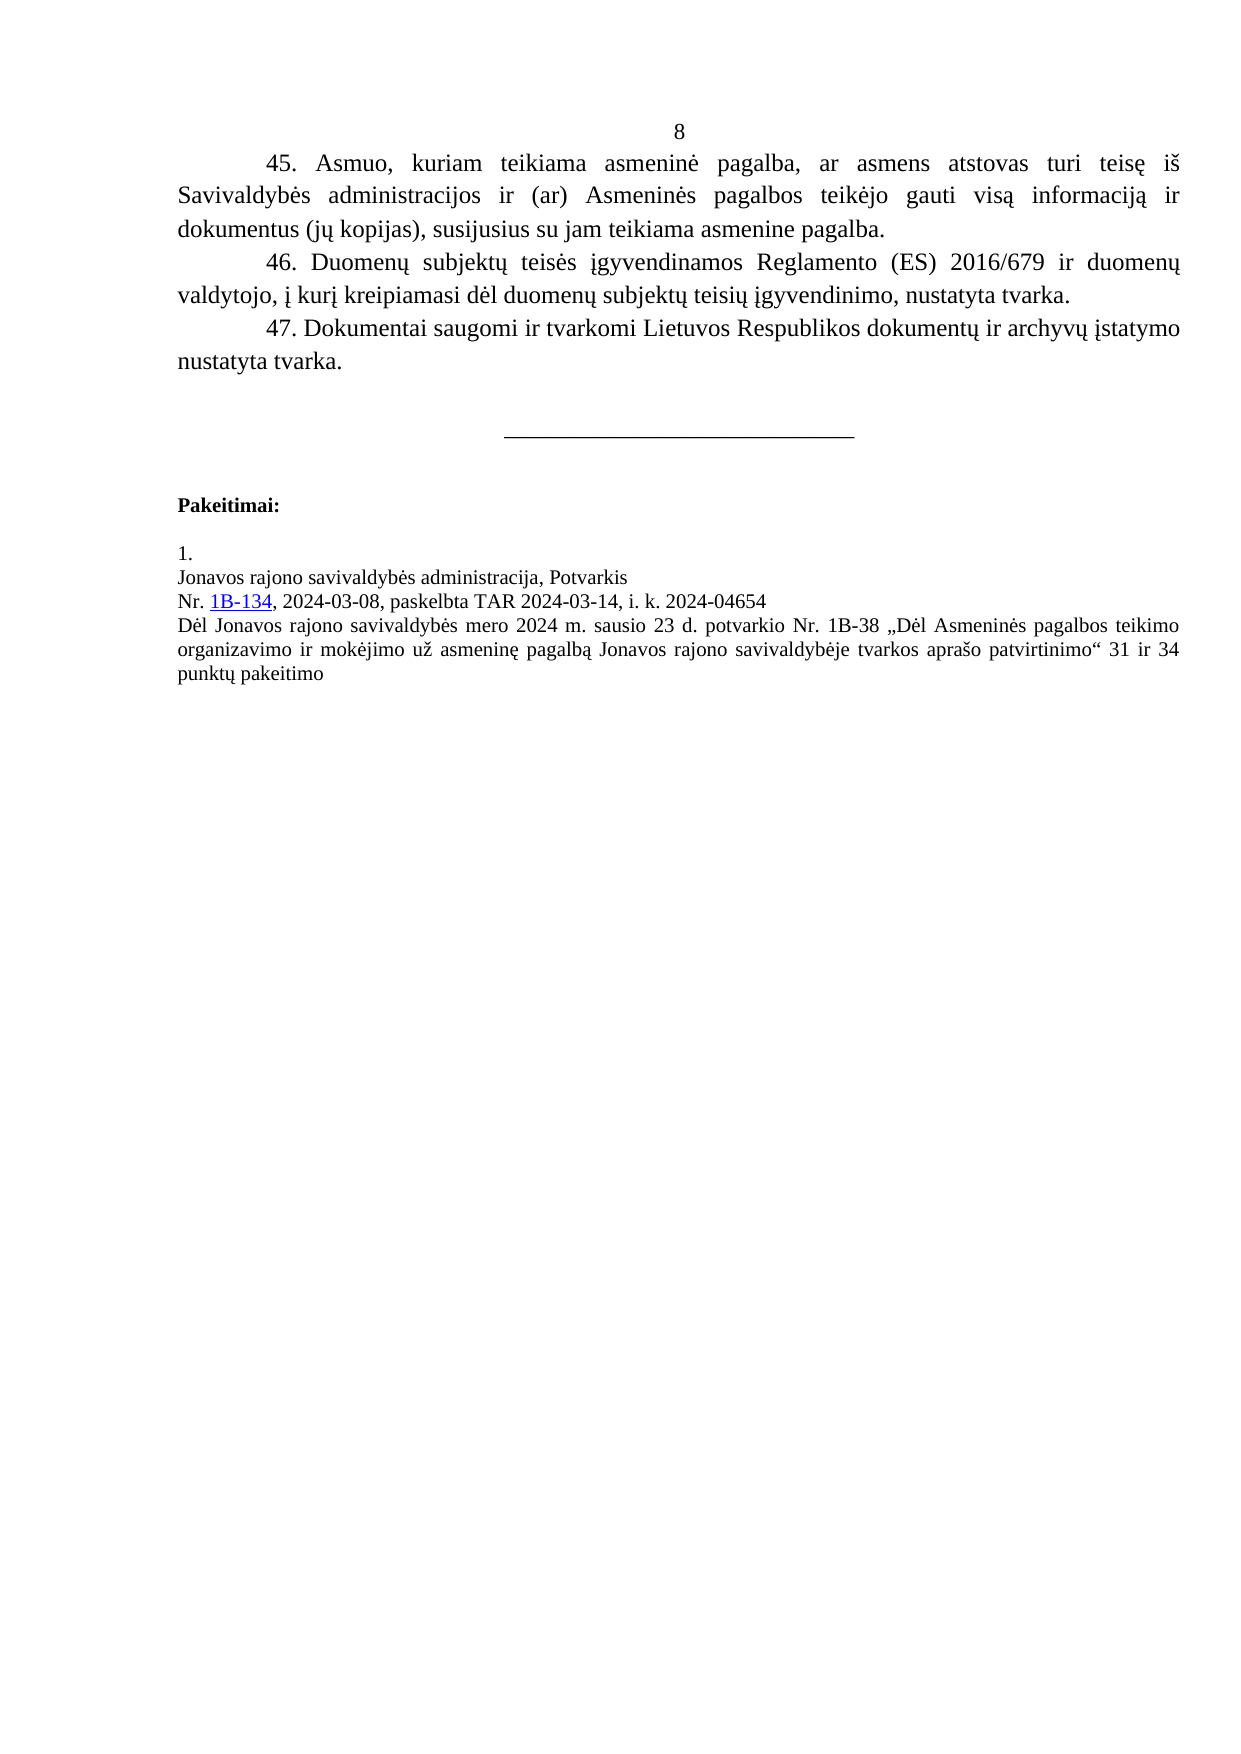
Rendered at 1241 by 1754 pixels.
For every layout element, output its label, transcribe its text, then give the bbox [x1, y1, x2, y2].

text 46. Duomenų subjektų teisės įgyvendinamos Reglamento (ES) 2016/679 ir duomenų valdytojo, į kurį kreipiamasi dėl duomenų subjektų teisių įgyvendinimo, nustatyta tvarka. [177, 247, 1181, 308]
text ____________________________ [177, 412, 1181, 441]
text 47. Dokumentai saugomi ir tvarkomi Lietuvos Respublikos dokumentų ir archyvų įstatymo nustatyta tvarka. [177, 313, 1181, 374]
text Nr. 1B-134, 2024-03-08, paskelbta TAR 2024-03-14, i. k. 2024-04654 [177, 589, 1181, 613]
text Jonavos rajono savivaldybės administracija, Potvarkis [177, 565, 1181, 589]
text 1. [177, 541, 1181, 565]
text 45. Asmuo, kuriam teikiama asmeninė pagalba, ar asmens atstovas turi teisę iš Savivaldybės administracijos ir (ar) Asmeninės pagalbos teikėjo gauti visą informaciją ir dokumentus (jų kopijas), susijusius su jam teikiama asmenine pagalba. [177, 148, 1181, 242]
text Dėl Jonavos rajono savivaldybės mero 2024 m. sausio 23 d. potvarkio Nr. 1B-38 „Dėl Asmeninės pagalbos teikimo organizavimo ir mokėjimo už asmeninę pagalbą Jonavos rajono savivaldybėje tvarkos aprašo patvirtinimo“ 31 ir 34 punktų pakeitimo [177, 613, 1181, 685]
text Pakeitimai: [177, 493, 1181, 517]
